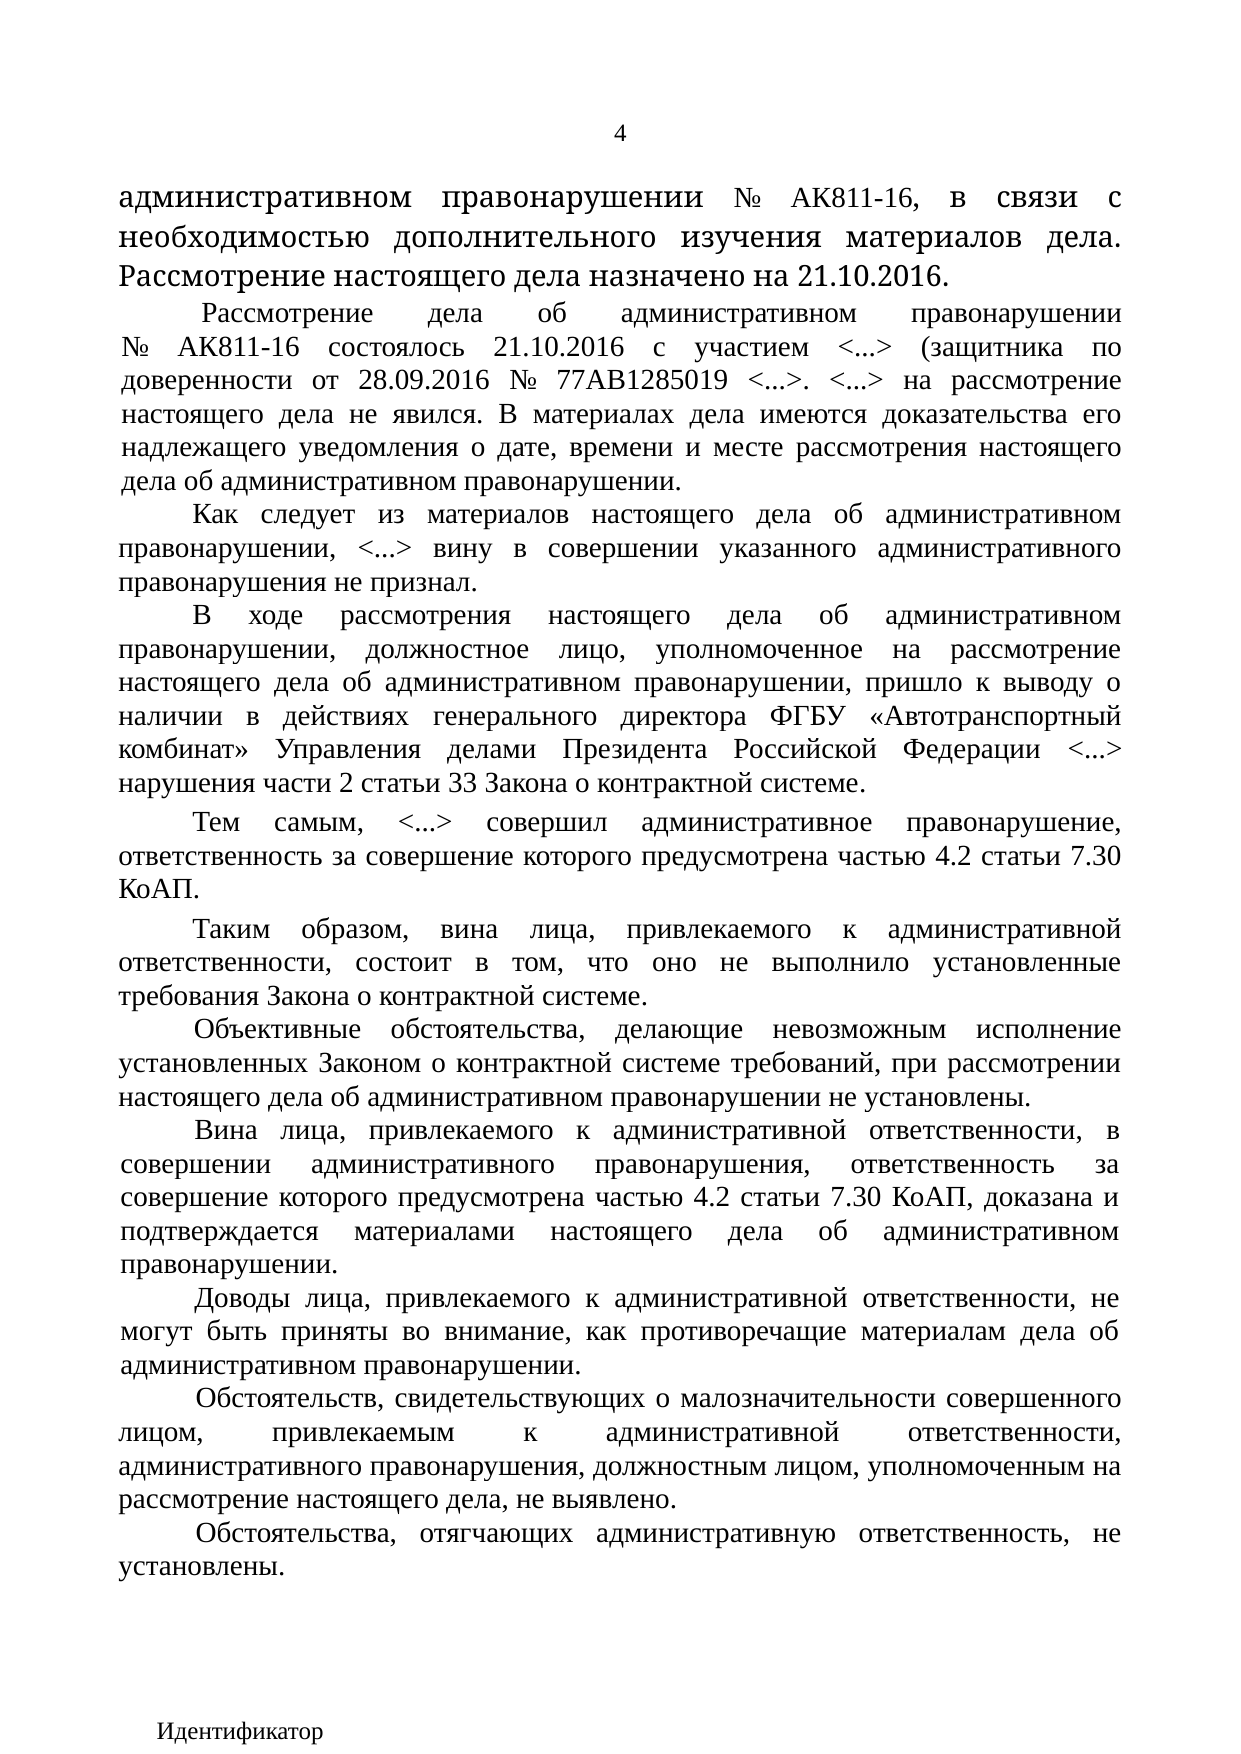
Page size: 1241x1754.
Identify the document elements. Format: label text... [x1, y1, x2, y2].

text административном правонарушении № АК811-16, в связи с необходимостью дополнительного изучения материалов дела. Рассмотрение настоящего дела назначено на 21.10.2016. [118, 176, 1122, 295]
text Тем самым, <...> совершил административное правонарушение, ответственность за совершение которого предусмотрена частью 4.2 статьи 7.30 КоАП. [118, 804, 1122, 905]
text Таким образом, вина лица, привлекаемого к административной ответственности, состоит в том, что оно не выполнило установленные требования Закона о контрактной системе. [118, 911, 1122, 1012]
text Рассмотрение дела об административном правонарушении № АК811-16 состоялось 21.10.2016 с участием <...> (защитника по доверенности от 28.09.2016 № 77АВ1285019 <...>. <...> на рассмотрение настоящего дела не явился. В материалах дела имеются доказательства его надлежащего уведомления о дате, времени и месте рассмотрения настоящего дела об административном правонарушении. [121, 295, 1122, 497]
text Как следует из материалов настоящего дела об административном правонарушении, <...> вину в совершении указанного административного правонарушения не признал. [118, 497, 1122, 597]
text Доводы лица, привлекаемого к административной ответственности, не могут быть приняты во внимание, как противоречащие материалам дела об административном правонарушении. [120, 1280, 1120, 1381]
text Объективные обстоятельства, делающие невозможным исполнение установленных Законом о контрактной системе требований, при рассмотрении настоящего дела об административном правонарушении не установлены. [118, 1012, 1122, 1112]
text В ходе рассмотрения настоящего дела об административном правонарушении, должностное лицо, уполномоченное на рассмотрение настоящего дела об административном правонарушении, пришло к выводу о наличии в действиях генерального директора ФГБУ «Автотранспортный комбинат» Управления делами Президента Российской Федерации <...> нарушения части 2 статьи 33 Закона о контрактной системе. [118, 597, 1122, 798]
text Обстоятельства, отягчающих административную ответственность, не установлены. [118, 1515, 1122, 1582]
text Обстоятельств, свидетельствующих о малозначительности совершенного лицом, привлекаемым к административной ответственности, административного правонарушения, должностным лицом, уполномоченным на рассмотрение настоящего дела, не выявлено. [118, 1381, 1122, 1515]
text Вина лица, привлекаемого к административной ответственности, в совершении административного правонарушения, ответственность за совершение которого предусмотрена частью 4.2 статьи 7.30 КоАП, доказана и подтверждается материалами настоящего дела об административном правонарушении. [120, 1112, 1120, 1280]
